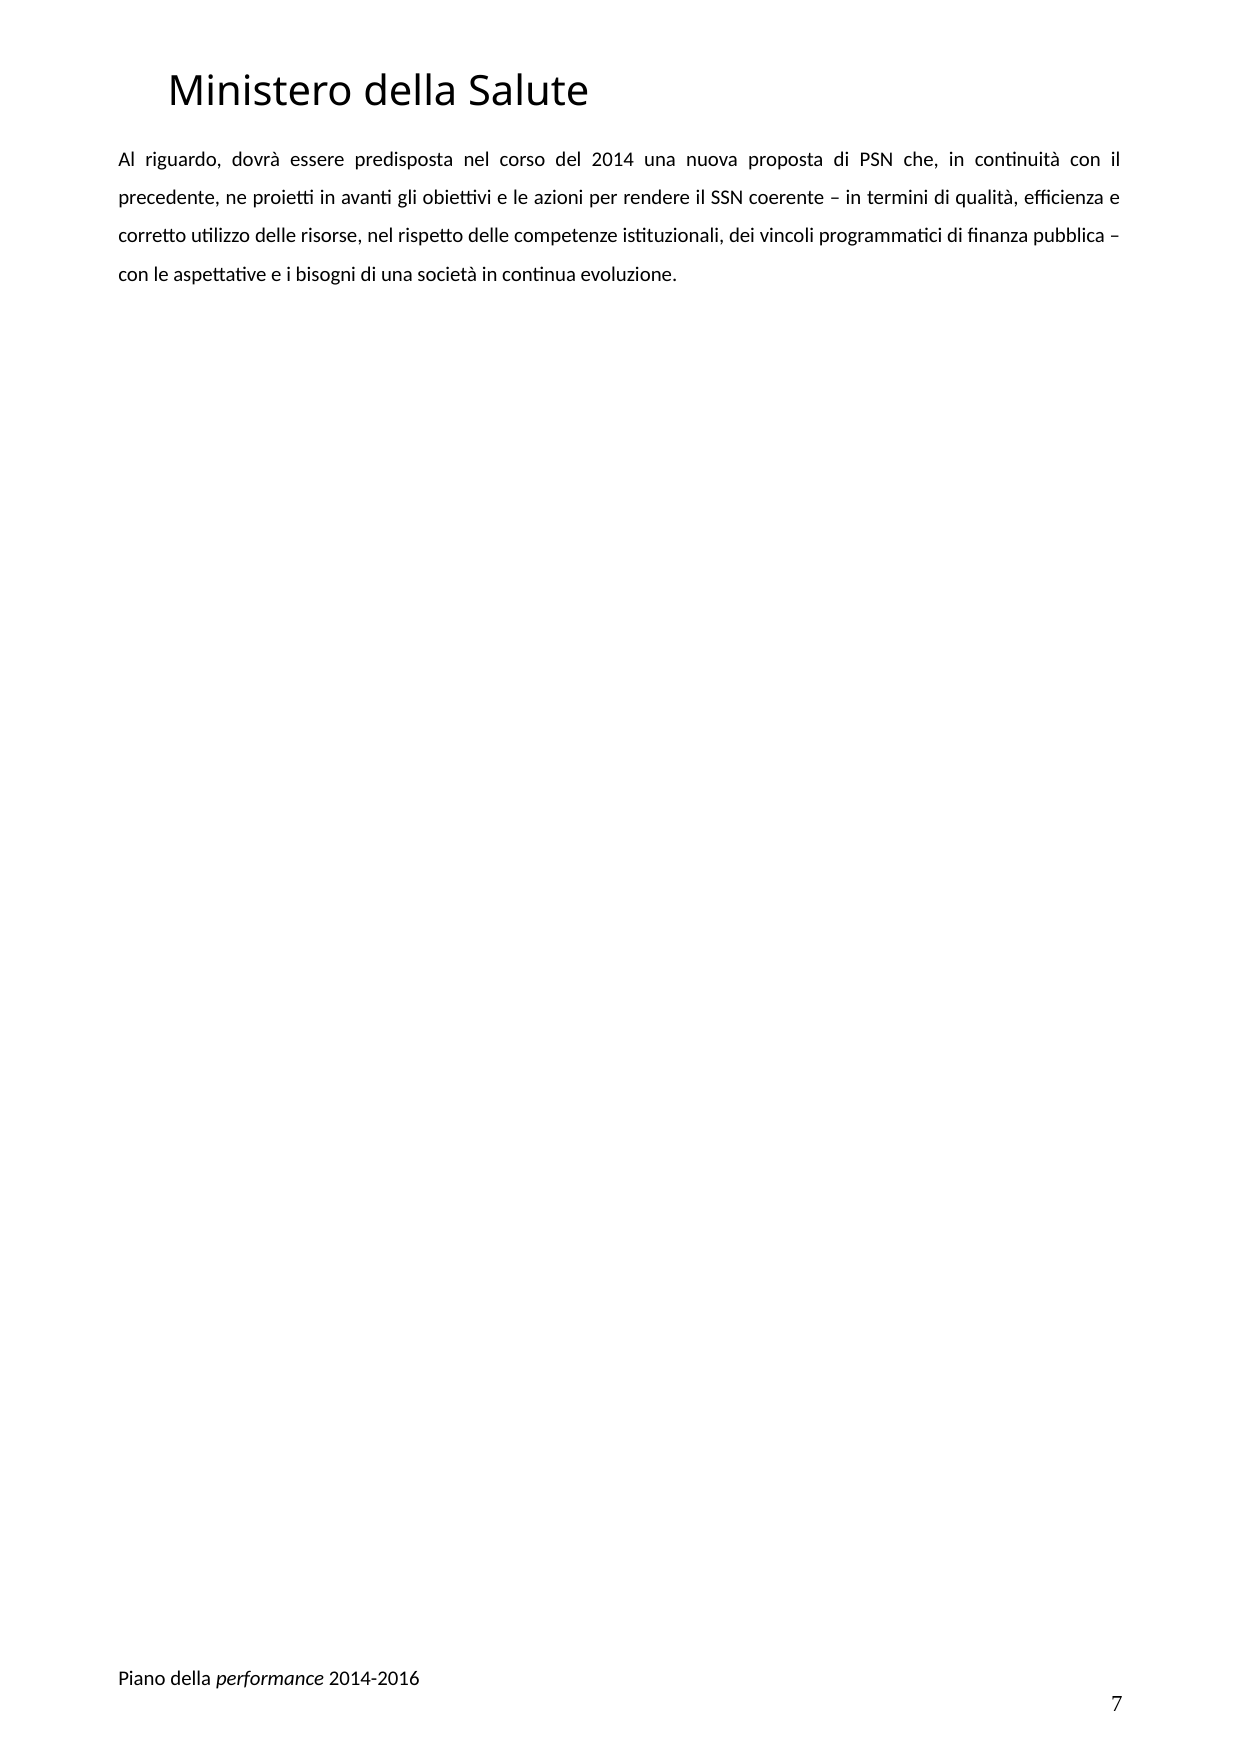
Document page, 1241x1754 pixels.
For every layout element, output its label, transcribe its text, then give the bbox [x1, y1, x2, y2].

text Al riguardo, dovrà essere predisposta nel corso del 2014 una nuova proposta di PSN che, in continuità con il precedente, ne proietti in avanti gli obiettivi e le azioni per rendere il SSN coerente – in termini di qualità, efficienza e corretto utilizzo delle risorse, nel rispetto delle competenze istituzionali, dei vincoli programmatici di finanza pubblica – con le aspettative e i bisogni di una società in continua evoluzione. [118, 146, 1122, 286]
